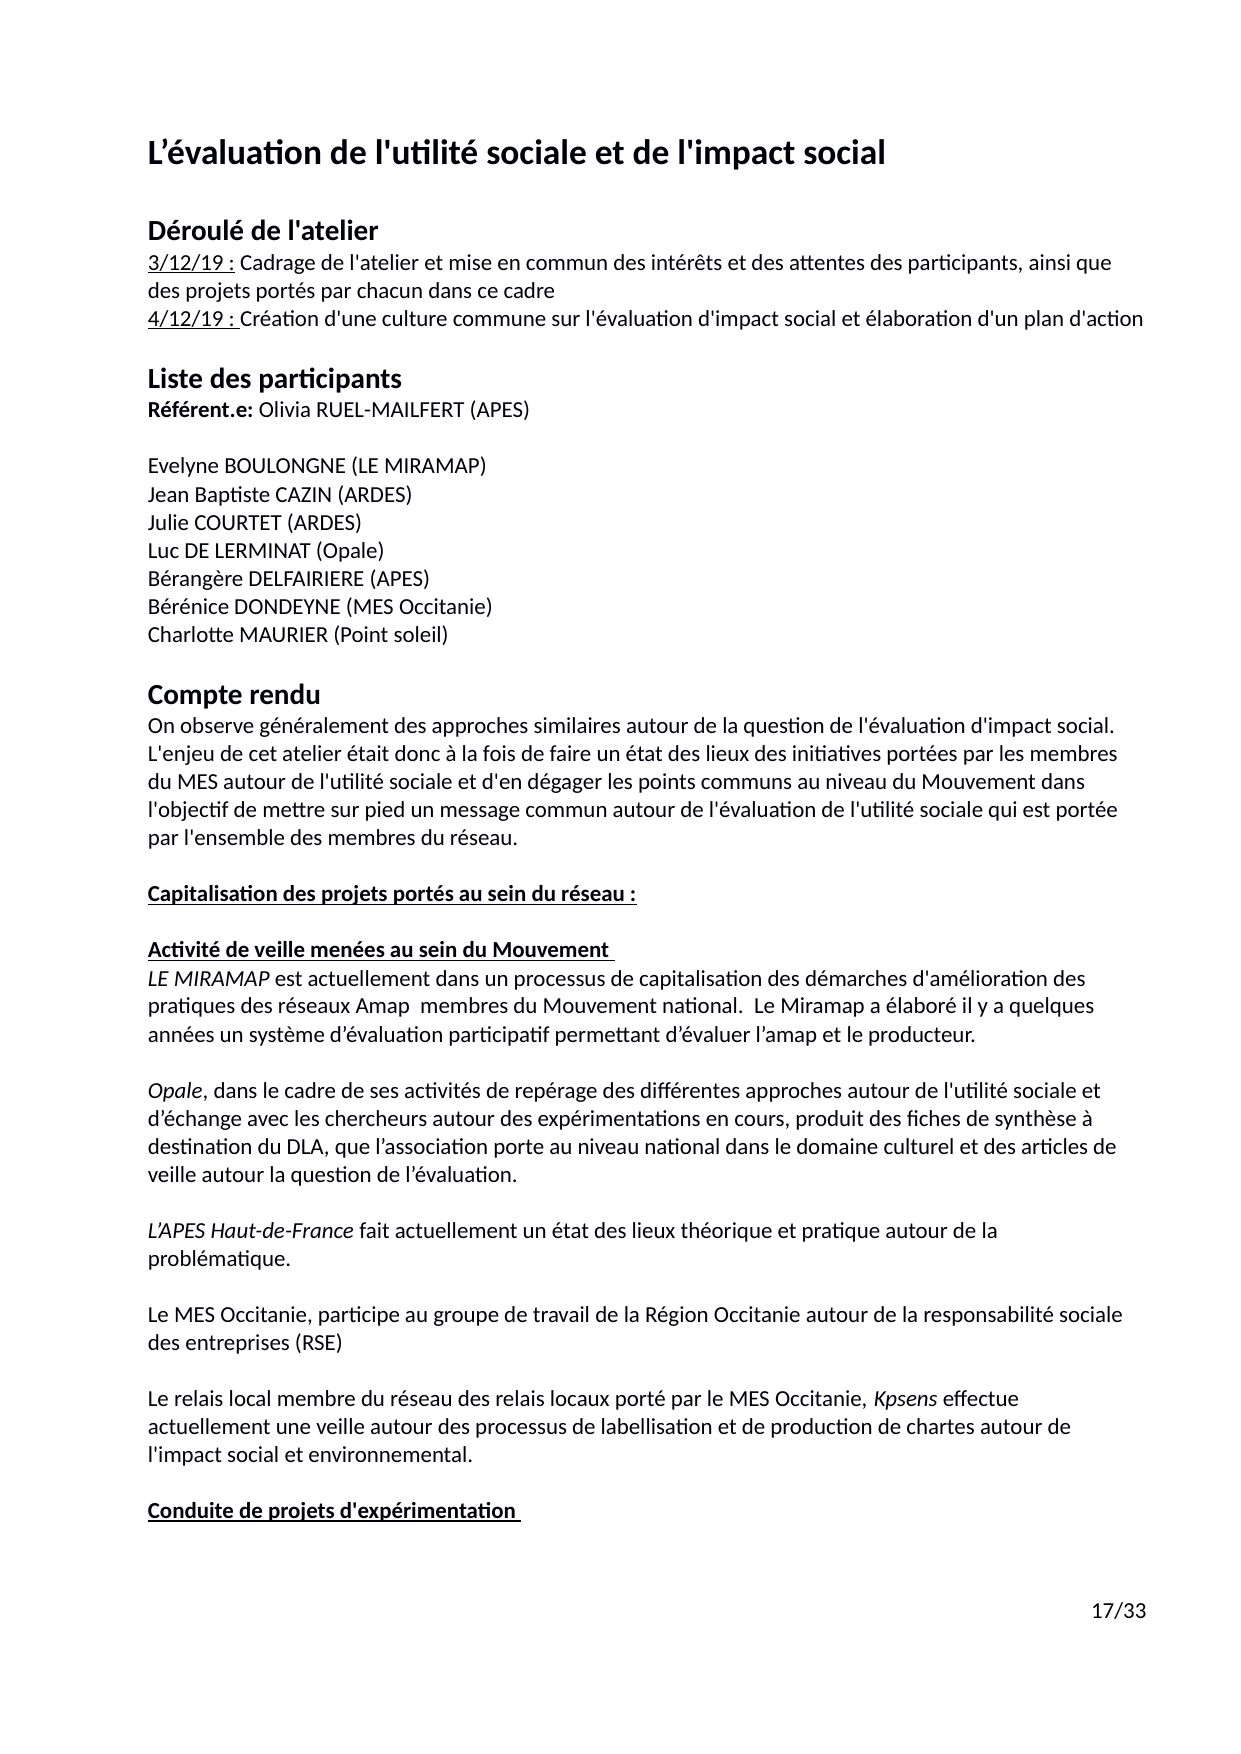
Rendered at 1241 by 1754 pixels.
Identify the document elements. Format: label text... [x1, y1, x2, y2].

subtitle L’évaluation de l'utilité sociale et de l'impact social [148, 130, 1146, 173]
text Julie COURTET (ARDES) [148, 508, 1146, 536]
subtitle Déroulé de l'atelier [148, 212, 1146, 248]
text Opale, dans le cadre de ses activités de repérage des différentes approches autour de l'utilité sociale et d’échange avec les chercheurs autour des expérimentations en cours, produit des fiches de synthèse à destination du DLA, que l’association porte au niveau national dans le domaine culturel et des articles de veille autour la question de l’évaluation. [148, 1076, 1146, 1188]
text Activité de veille menées au sein du Mouvement [148, 936, 1146, 964]
subtitle Compte rendu [148, 676, 1146, 711]
text Bérénice DONDEYNE (MES Occitanie) [148, 592, 1146, 620]
text LE MIRAMAP est actuellement dans un processus de capitalisation des démarches d'amélioration des pratiques des réseaux Amap membres du Mouvement national. Le Miramap a élaboré il y a quelques années un système d’évaluation participatif permettant d’évaluer l’amap et le producteur. [148, 964, 1146, 1048]
subtitle Capitalisation des projets portés au sein du réseau : [148, 879, 1146, 908]
text Bérangère DELFAIRIERE (APES) [148, 564, 1146, 592]
text Luc DE LERMINAT (Opale) [148, 536, 1146, 564]
text Conduite de projets d'expérimentation [148, 1496, 1146, 1524]
text L’APES Haut-de-France fait actuellement un état des lieux théorique et pratique autour de la problématique. [148, 1216, 1146, 1272]
text On observe généralement des approches similaires autour de la question de l'évaluation d'impact social. L'enjeu de cet atelier était donc à la fois de faire un état des lieux des initiatives portées par les membres du MES autour de l'utilité sociale et d'en dégager les points communs au niveau du Mouvement dans l'objectif de mettre sur pied un message commun autour de l'évaluation de l'utilité sociale qui est portée par l'ensemble des membres du réseau. [148, 711, 1146, 852]
text 4/12/19 : Création d'une culture commune sur l'évaluation d'impact social et élaboration d'un plan d'action [148, 304, 1146, 332]
subtitle Liste des participants [148, 360, 1146, 396]
text Evelyne BOULONGNE (LE MIRAMAP) [148, 452, 1146, 480]
text Charlotte MAURIER (Point soleil) [148, 620, 1146, 648]
text 3/12/19 : Cadrage de l'atelier et mise en commun des intérêts et des attentes des participants, ainsi que des projets portés par chacun dans ce cadre [148, 248, 1146, 304]
text Jean Baptiste CAZIN (ARDES) [148, 480, 1146, 508]
text Le relais local membre du réseau des relais locaux porté par le MES Occitanie, Kpsens effectue actuellement une veille autour des processus de labellisation et de production de chartes autour de l'impact social et environnemental. [148, 1384, 1146, 1468]
text Le MES Occitanie, participe au groupe de travail de la Région Occitanie autour de la responsabilité sociale des entreprises (RSE) [148, 1300, 1146, 1356]
text Référent.e: Olivia RUEL-MAILFERT (APES) [148, 396, 1146, 424]
